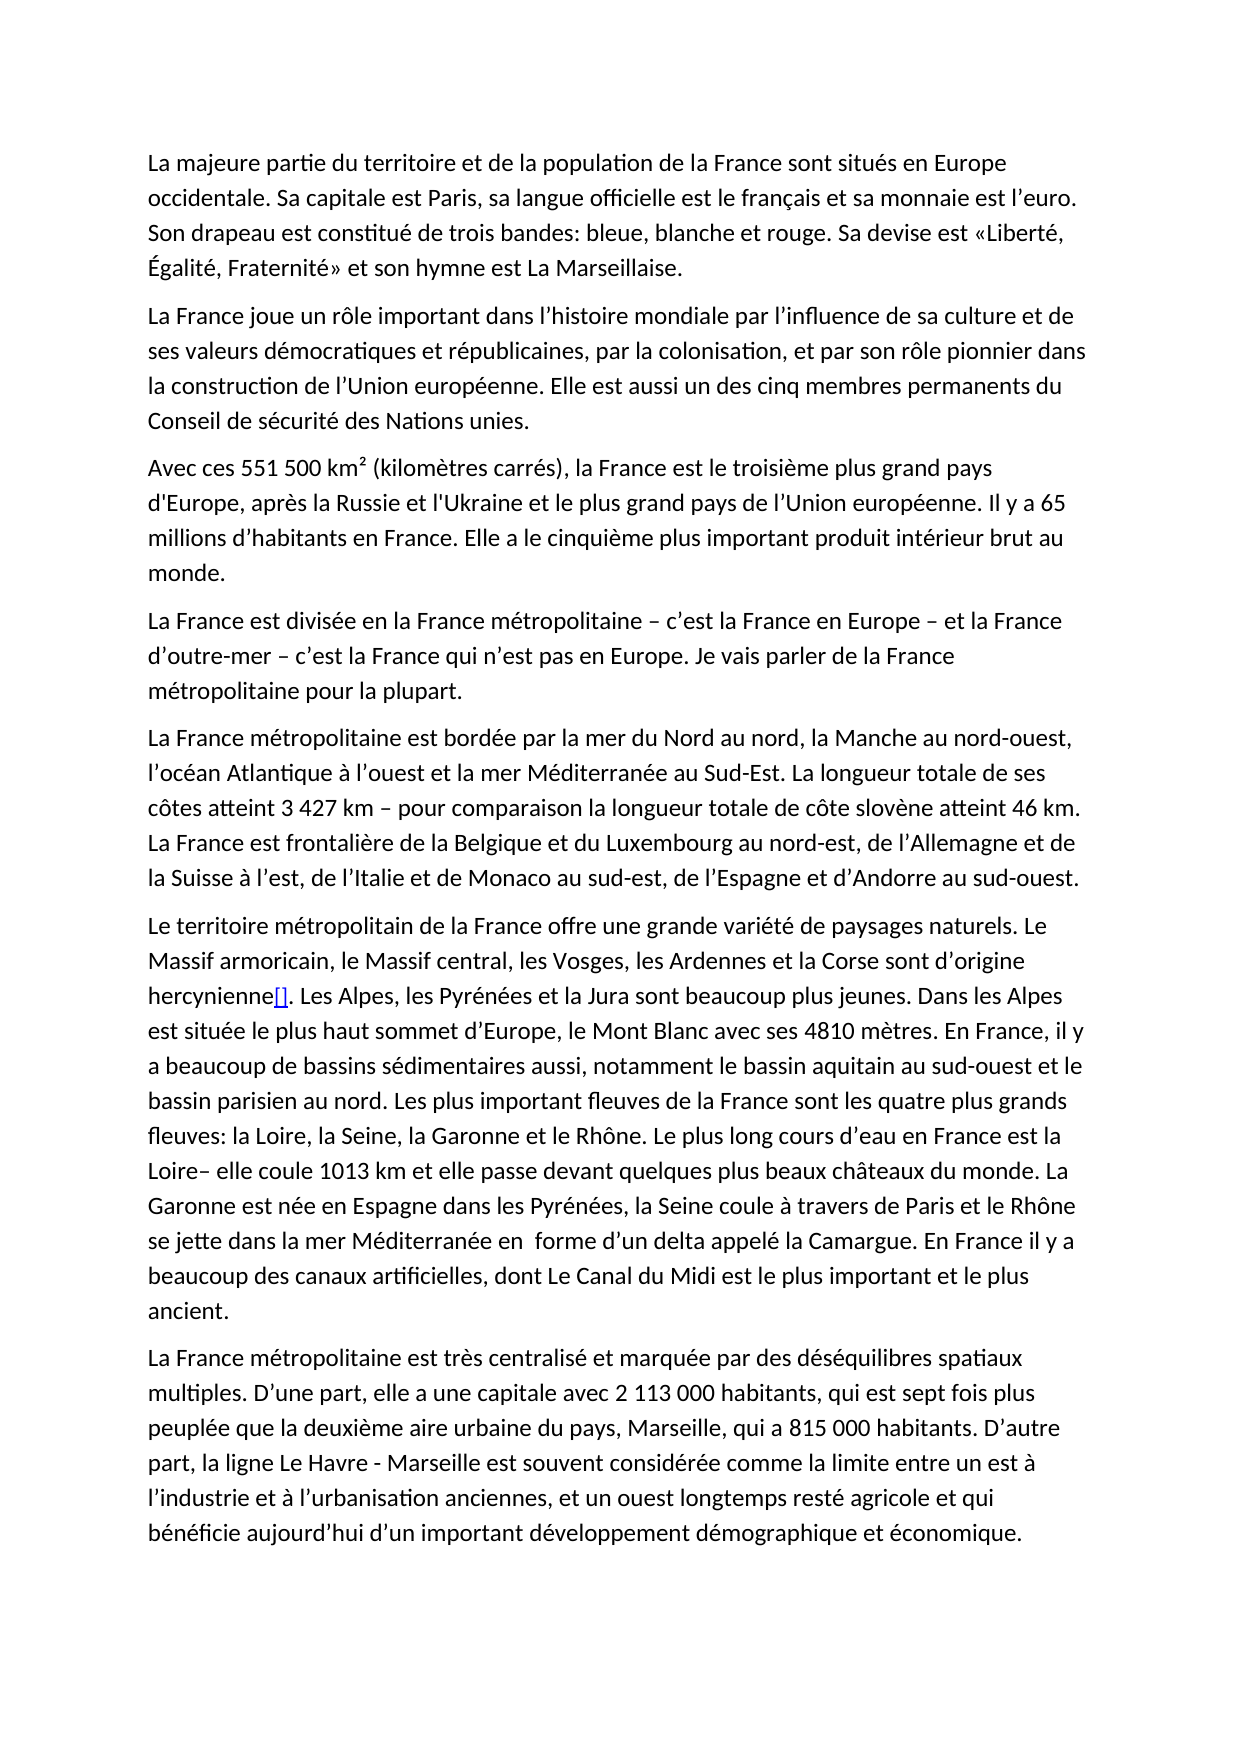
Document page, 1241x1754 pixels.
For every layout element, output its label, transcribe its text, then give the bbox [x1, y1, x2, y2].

text Le territoire métropolitain de la France offre une grande variété de paysages naturels. Le Massif armoricain, le Massif central, les Vosges, les Ardennes et la Corse sont d’origine hercynienne[]. Les Alpes, les Pyrénées et la Jura sont beaucoup plus jeunes. Dans les Alpes est située le plus haut sommet d’Europe, le Mont Blanc avec ses 4810 mètres. En France, il y a beaucoup de bassins sédimentaires aussi, notamment le bassin aquitain au sud-ouest et le bassin parisien au nord. Les plus important fleuves de la France sont les quatre plus grands fleuves: la Loire, la Seine, la Garonne et le Rhône. Le plus long cours d’eau en France est la Loire– elle coule 1013 km et elle passe devant quelques plus beaux châteaux du monde. La Garonne est née en Espagne dans les Pyrénées, la Seine coule à travers de Paris et le Rhône se jette dans la mer Méditerranée en forme d’un delta appelé la Camargue. En France il y a beaucoup des canaux artificielles, dont Le Canal du Midi est le plus important et le plus ancient. [148, 910, 1093, 1326]
text La majeure partie du territoire et de la population de la France sont situés en Europe occidentale. Sa capitale est Paris, sa langue officielle est le français et sa monnaie est l’euro. Son drapeau est constitué de trois bandes: bleue, blanche et rouge. Sa devise est «Liberté, Égalité, Fraternité» et son hymne est La Marseillaise. [148, 148, 1093, 283]
text La France joue un rôle important dans l’histoire mondiale par l’influence de sa culture et de ses valeurs démocratiques et républicaines, par la colonisation, et par son rôle pionnier dans la construction de l’Union européenne. Elle est aussi un des cinq membres permanents du Conseil de sécurité des Nations unies. [148, 300, 1093, 436]
text La France est divisée en la France métropolitaine – c’est la France en Europe – et la France d’outre-mer – c’est la France qui n’est pas en Europe. Je vais parler de la France métropolitaine pour la plupart. [148, 605, 1093, 706]
text La France métropolitaine est bordée par la mer du Nord au nord, la Manche au nord-ouest, l’océan Atlantique à l’ouest et la mer Méditerranée au Sud-Est. La longueur totale de ses côtes atteint 3 427 km – pour comparaison la longueur totale de côte slovène atteint 46 km. La France est frontalière de la Belgique et du Luxembourg au nord-est, de l’Allemagne et de la Suisse à l’est, de l’Italie et de Monaco au sud-est, de l’Espagne et d’Andorre au sud-ouest. [148, 723, 1093, 893]
text La France métropolitaine est très centralisé et marquée par des déséquilibres spatiaux multiples. D’une part, elle a une capitale avec 2 113 000 habitants, qui est sept fois plus peuplée que la deuxième aire urbaine du pays, Marseille, qui a 815 000 habitants. D’autre part, la ligne Le Havre - Marseille est souvent considérée comme la limite entre un est à l’industrie et à l’urbanisation anciennes, et un ouest longtemps resté agricole et qui bénéficie aujourd’hui d’un important développement démographique et économique. [148, 1343, 1093, 1548]
text Avec ces 551 500 km² (kilomètres carrés), la France est le troisième plus grand pays d'Europe, après la Russie et l'Ukraine et le plus grand pays de l’Union européenne. Il y a 65 millions d’habitants en France. Elle a le cinquième plus important produit intérieur brut au monde. [148, 453, 1093, 588]
